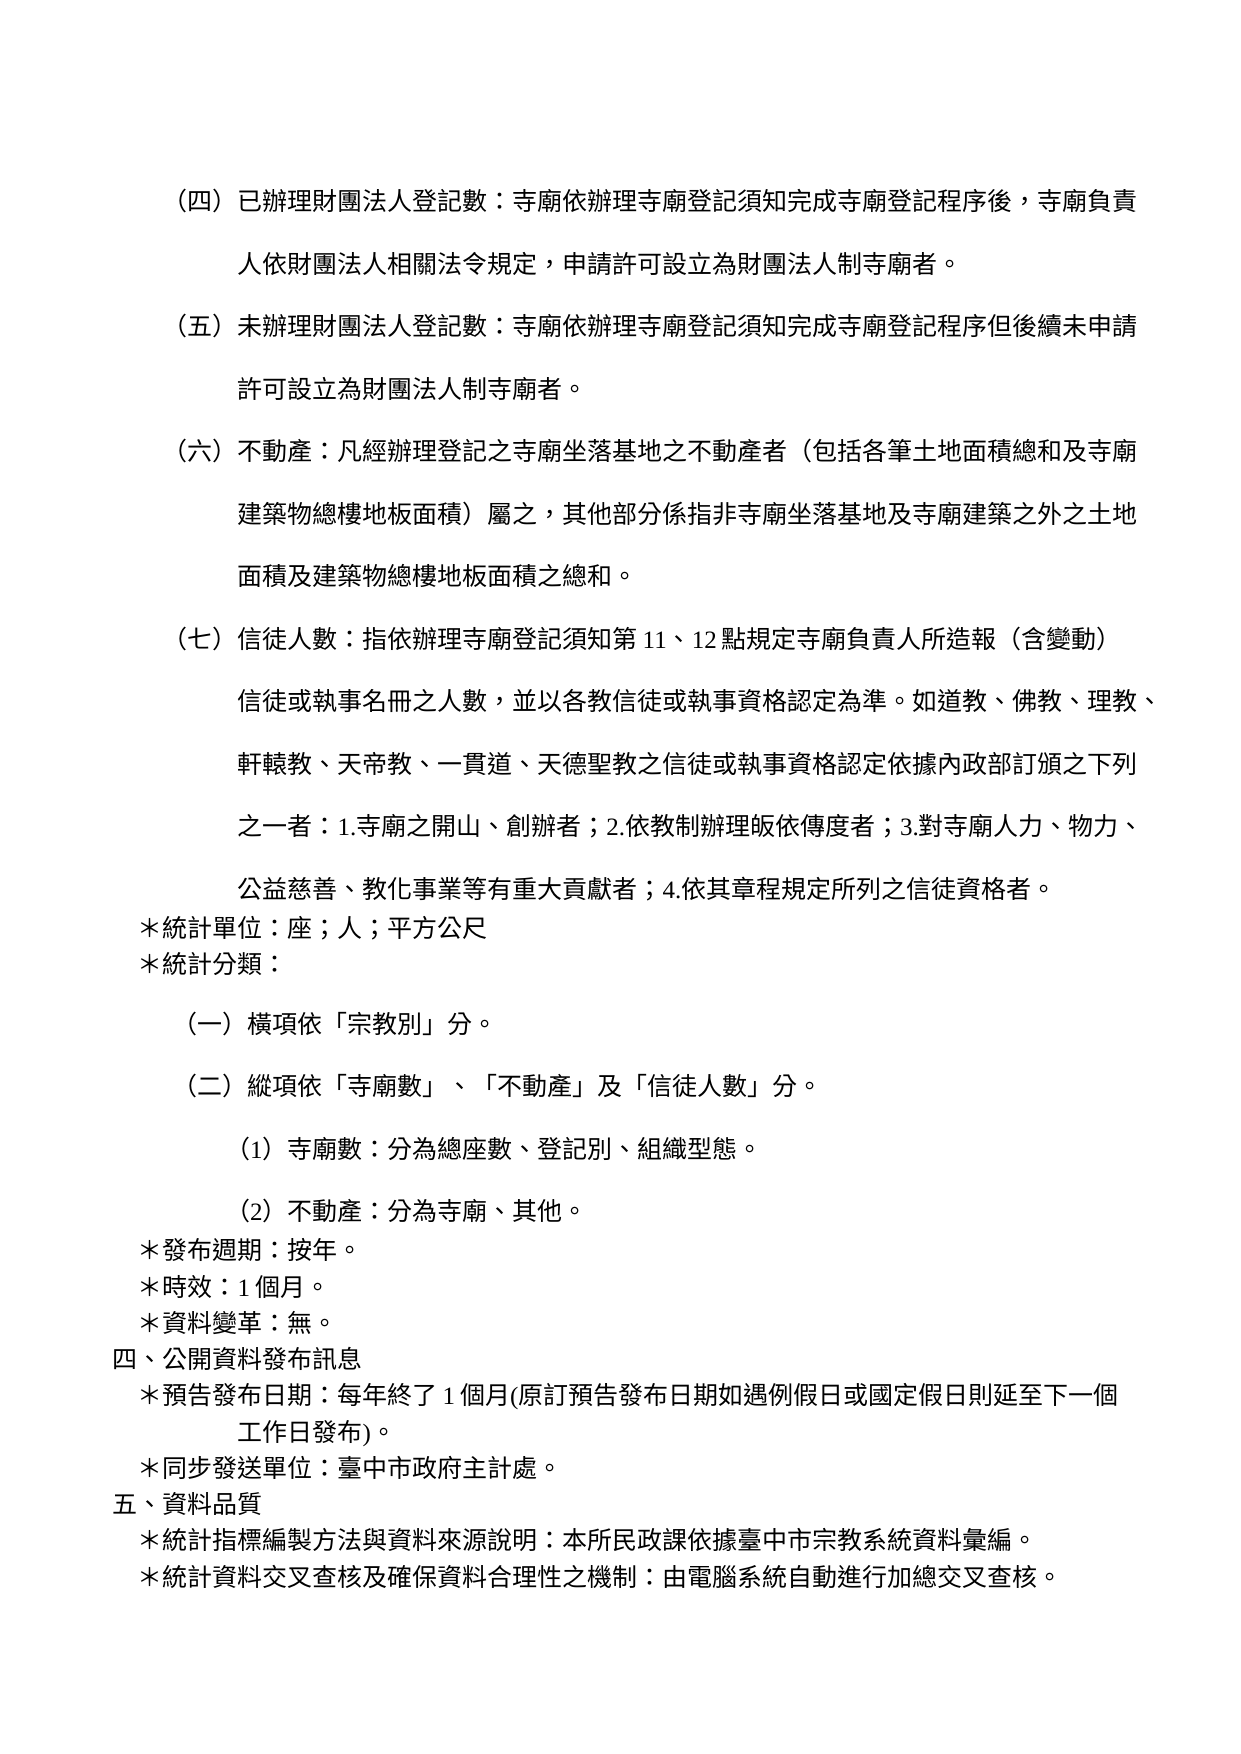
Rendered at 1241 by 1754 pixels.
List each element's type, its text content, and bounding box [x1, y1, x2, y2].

text （四）已辦理財團法人登記數：寺廟依辦理寺廟登記須知完成寺廟登記程序後，寺廟負責人依財團法人相關法令規定，申請許可設立為財團法人制寺廟者。 [162, 158, 1144, 283]
text ＊發布週期：按年。 [112, 1231, 1144, 1267]
text （一）橫項依「宗教別」分。 [112, 981, 1144, 1043]
text （2）不動產：分為寺廟、其他。 [162, 1168, 1144, 1231]
text ＊預告發布日期：每年終了1個月(原訂預告發布日期如遇例假日或國定假日則延至下一個 [112, 1376, 1144, 1412]
text （二）縱項依「寺廟數」、「不動產」及「信徒人數」分。 [112, 1043, 1144, 1106]
text （1）寺廟數：分為總座數、登記別、組織型態。 [162, 1106, 1144, 1168]
text ＊統計指標編製方法與資料來源說明：本所民政課依據臺中市宗教系統資料彙編。 [112, 1521, 1144, 1557]
text ＊時效：1個月。 [112, 1267, 1144, 1303]
text ＊資料變革：無。 [112, 1303, 1144, 1339]
text （五）未辦理財團法人登記數：寺廟依辦理寺廟登記須知完成寺廟登記程序但後續未申請許可設立為財團法人制寺廟者。 [162, 283, 1144, 408]
text ＊同步發送單位：臺中市政府主計處。 [112, 1448, 1144, 1484]
text 五、資料品質 [112, 1484, 1144, 1521]
text 工作日發布)。 [112, 1412, 1144, 1448]
text （七）信徒人數：指依辦理寺廟登記須知第11、12點規定寺廟負責人所造報（含變動）信徒或執事名冊之人數，並以各教信徒或執事資格認定為準。如道教、佛教、理教、軒轅教、天帝教、一貫道、天德聖教之信徒或執事資格認定依據內政部訂頒之下列之一者：1.寺廟之開山、創辦者；2.依教制辦理皈依傳度者；3.對寺廟人力、物力、公益慈善、教化事業等有重大貢獻者；4.依其章程規定所列之信徒資格者。 [162, 596, 1144, 908]
text ＊統計單位：座；人；平方公尺 [112, 908, 1144, 944]
text （六）不動產：凡經辦理登記之寺廟坐落基地之不動產者（包括各筆土地面積總和及寺廟建築物總樓地板面積）屬之，其他部分係指非寺廟坐落基地及寺廟建築之外之土地面積及建築物總樓地板面積之總和。 [162, 408, 1144, 596]
text ＊統計分類： [112, 944, 1144, 981]
text ＊統計資料交叉查核及確保資料合理性之機制：由電腦系統自動進行加總交叉查核。 [112, 1557, 1144, 1593]
text 四、公開資料發布訊息 [112, 1339, 1144, 1376]
